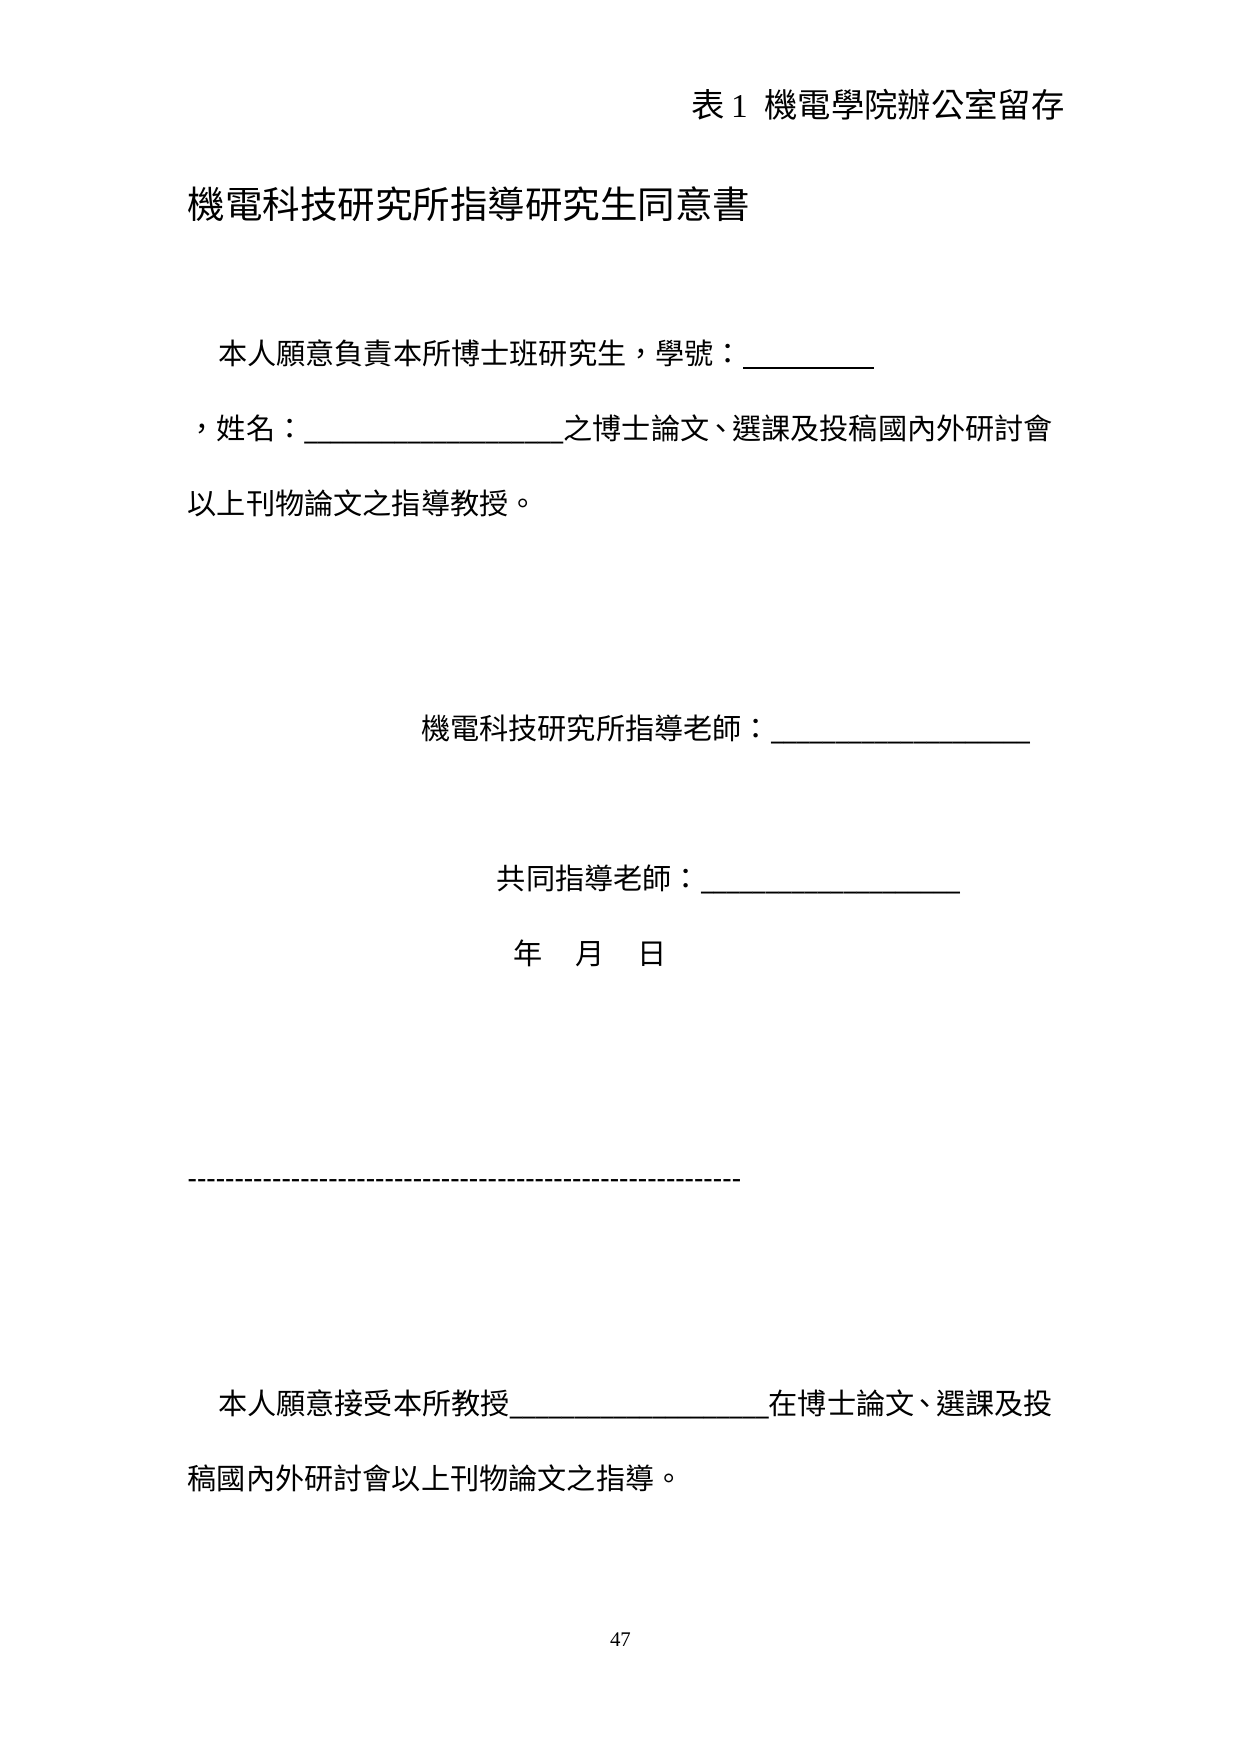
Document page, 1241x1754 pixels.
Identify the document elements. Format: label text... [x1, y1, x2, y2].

text 本人願意接受本所教授____________________在博士論文、選課及投稿國內外研討會以上刊物論文之指導。 [187, 1364, 1053, 1514]
text 機電科技研究所指導研究生同意書 [187, 164, 1053, 239]
text 表1 機電學院辦公室留存 [691, 79, 1090, 127]
text [676, 72, 1105, 145]
text ----------------------------------------------------------- [187, 1139, 1053, 1214]
text 共同指導老師：____________________ [187, 839, 1053, 914]
text 機電科技研究所指導老師：____________________ [187, 689, 1053, 764]
text 本人願意負責本所博士班研究生，學號： [187, 314, 1053, 389]
text 年 月 日 [187, 914, 1053, 989]
text ，姓名：____________________之博士論文、選課及投稿國內外研討會以上刊物論文之指導教授。 [187, 389, 1053, 539]
